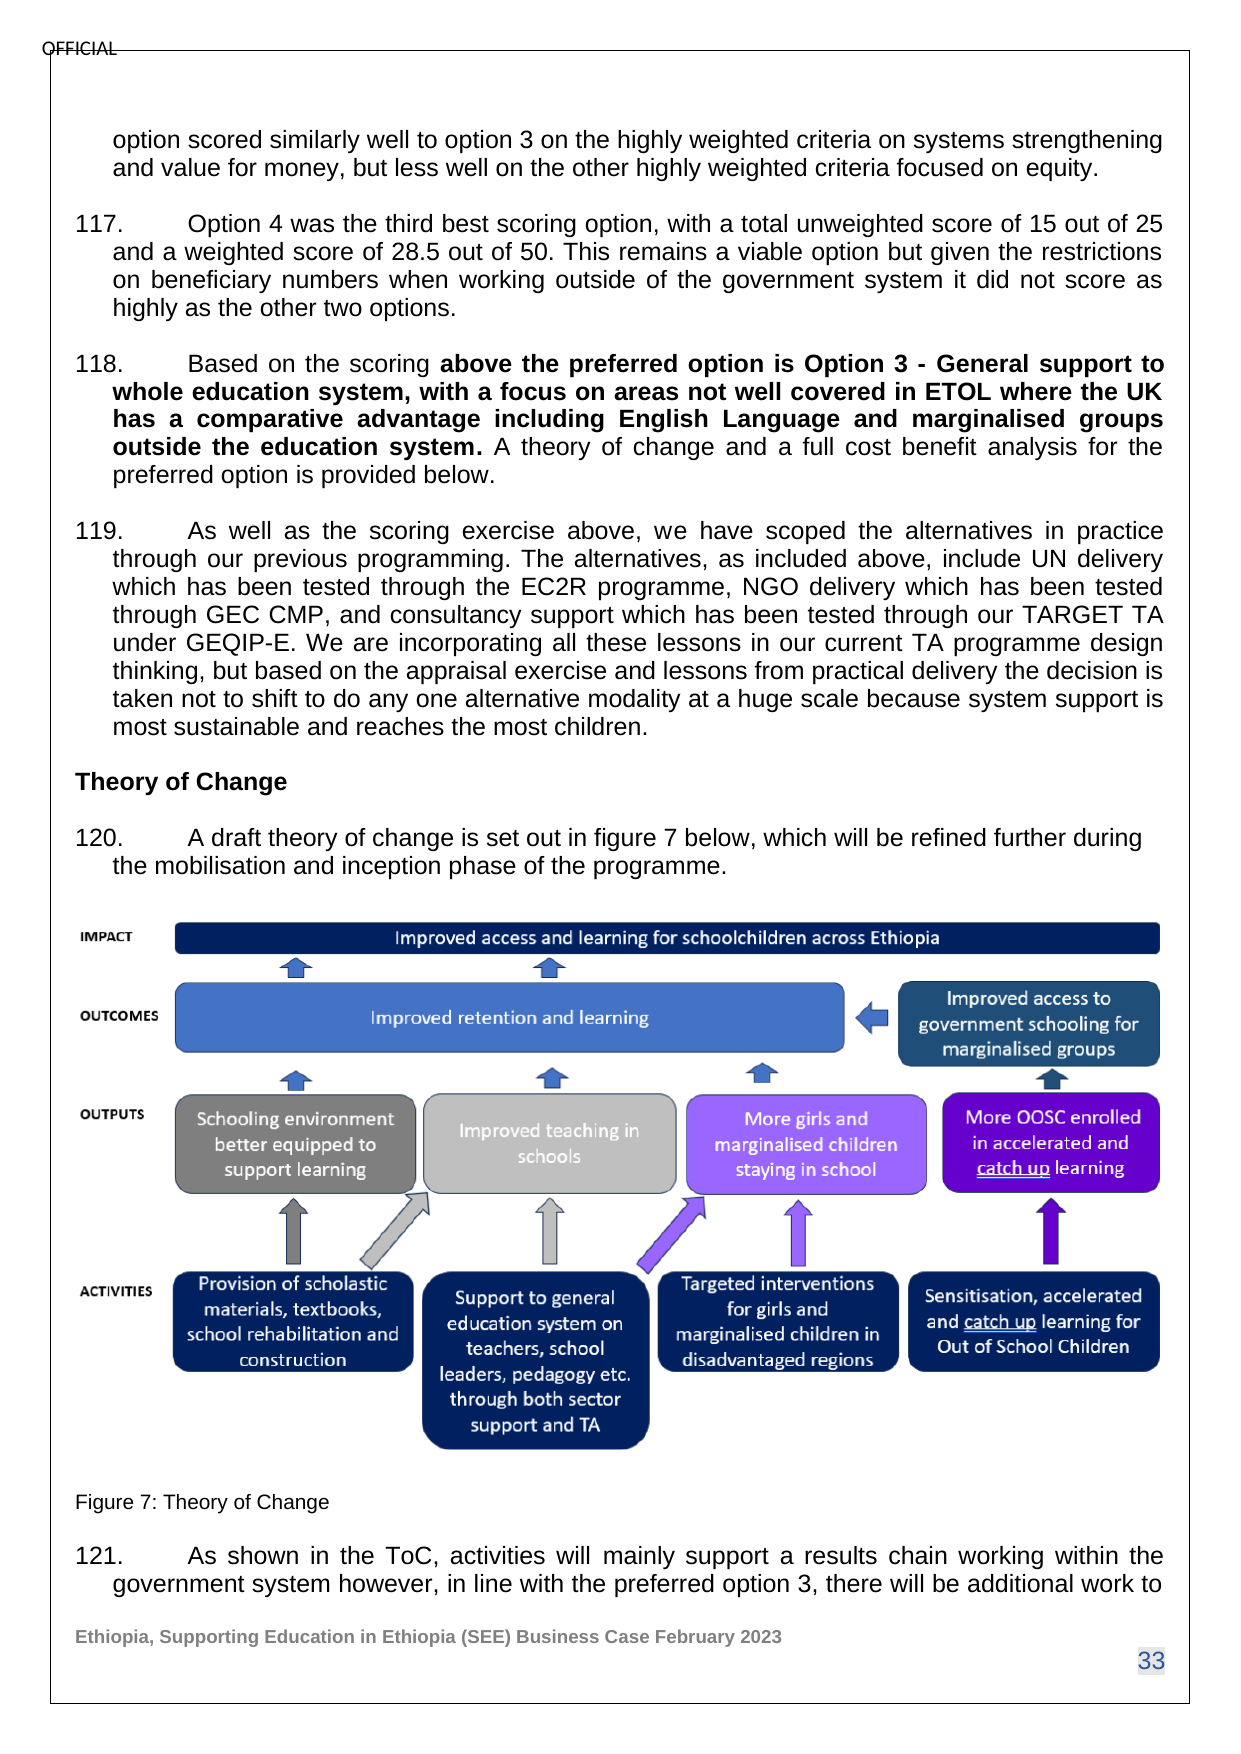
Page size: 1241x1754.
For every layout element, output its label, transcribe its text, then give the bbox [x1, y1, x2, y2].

list As shown in the ToC, activities will mainly support a results chain working within the government system however, in line with the preferred option 3, there will be additional work to [75, 1542, 1165, 1598]
list Based on the scoring above the preferred option is Option 3 - General support to whole education system, with a focus on areas not well covered in ETOL where the UK has a comparative advantage including English Language and marginalised groups outside the education system. A theory of change and a full cost benefit analysis for the preferred option is provided below. [75, 349, 1165, 489]
list As well as the scoring exercise above, we have scoped the alternatives in practice through our previous programming. The alternatives, as included above, include UN delivery which has been tested through the EC2R programme, NGO delivery which has been tested through GEC CMP, and consultancy support which has been tested through our TARGET TA under GEQIP-E. We are incorporating all these lessons in our current TA programme design thinking, but based on the appraisal exercise and lessons from practical delivery the decision is taken not to shift to do any one alternative modality at a huge scale because system support is most sustainable and reaches the most children. [75, 517, 1165, 740]
text Theory of Change [75, 768, 1165, 796]
list Option 4 was the third best scoring option, with a total unweighted score of 15 out of 25 and a weighted score of 28.5 out of 50. This remains a viable option but given the restrictions on beneficiary numbers when working outside of the government system it did not score as highly as the other two options. [75, 210, 1165, 321]
list option scored similarly well to option 3 on the highly weighted criteria on systems strengthening and value for money, but less well on the other highly weighted criteria focused on equity. [75, 126, 1165, 182]
picture [75, 907, 1166, 1491]
list A draft theory of change is set out in figure 7 below, which will be refined further during the mobilisation and inception phase of the programme. [75, 824, 1165, 880]
text Figure 7: Theory of Change [75, 1491, 1165, 1514]
